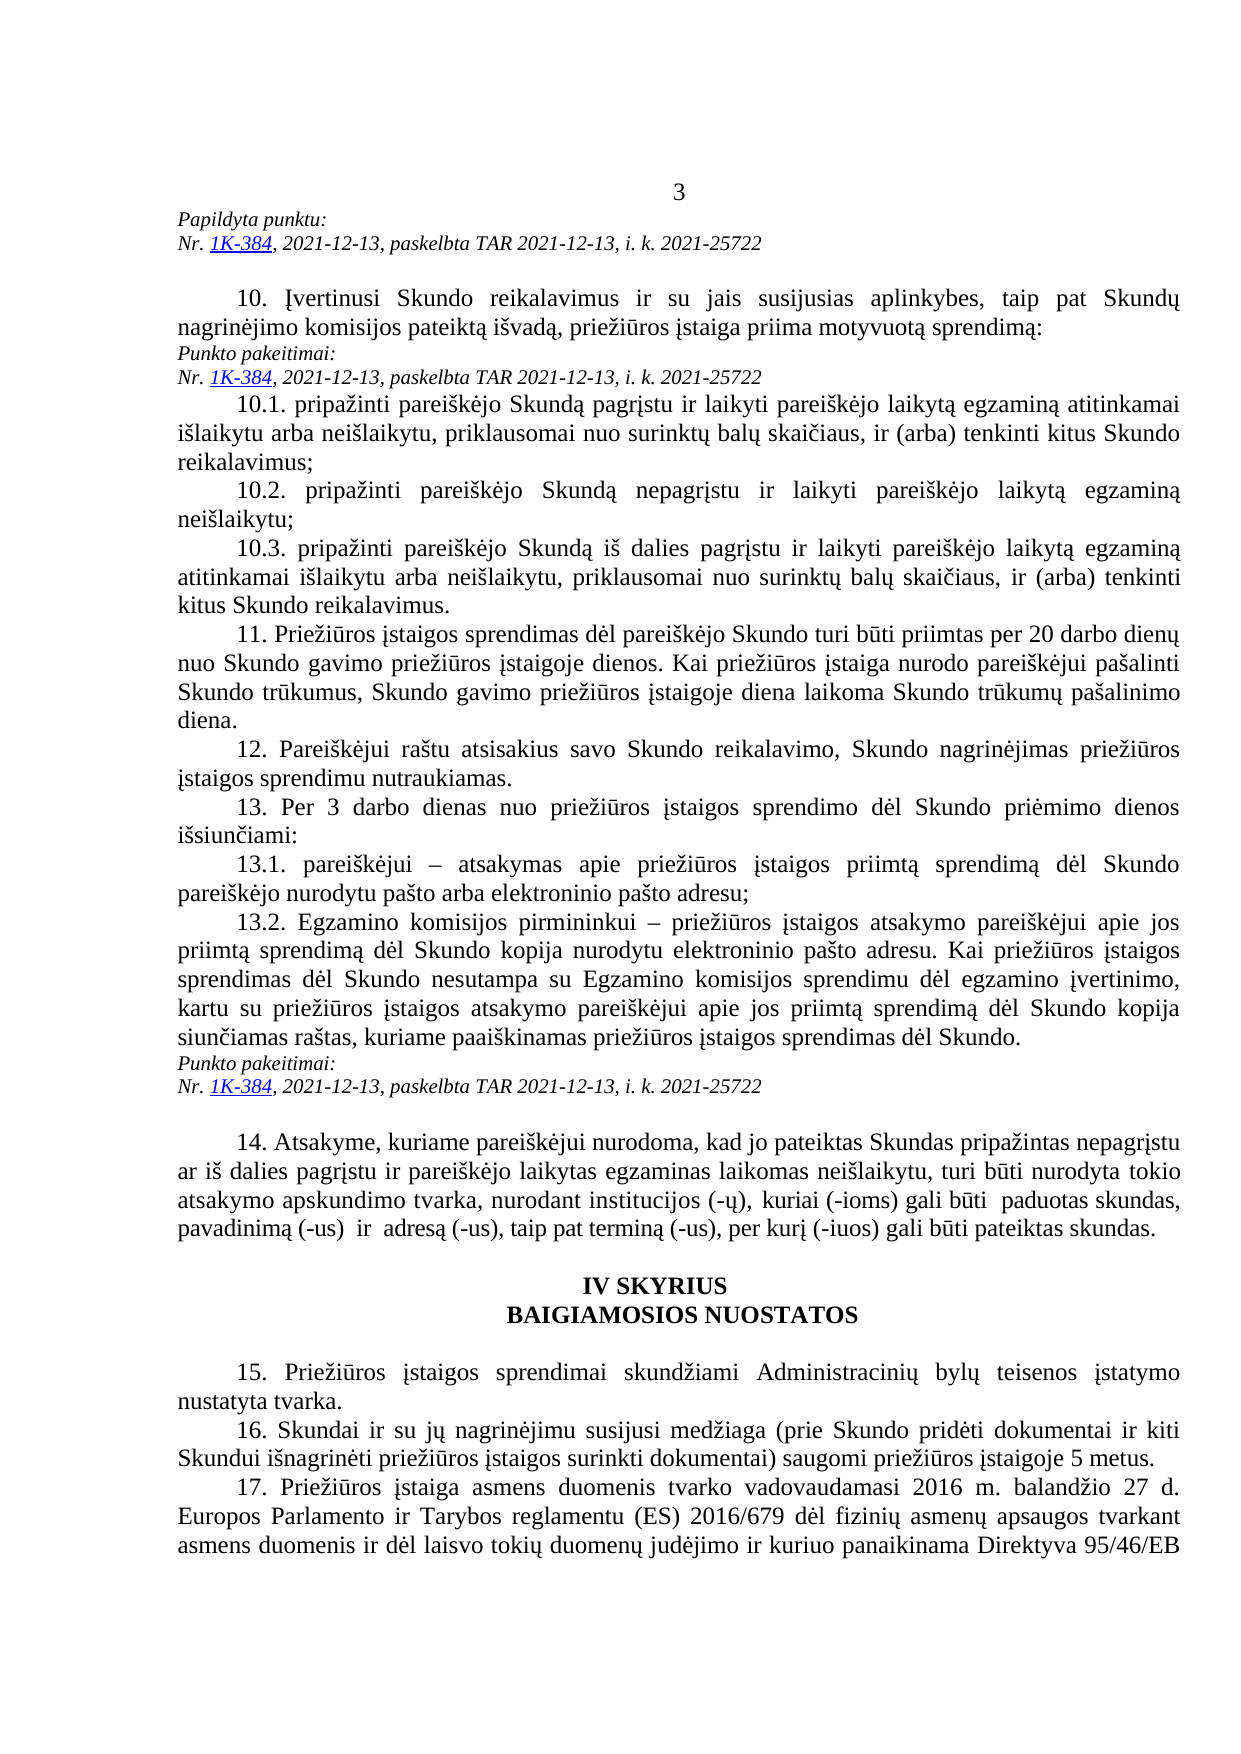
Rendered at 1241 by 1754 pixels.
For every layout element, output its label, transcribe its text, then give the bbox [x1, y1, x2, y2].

text BAIGIAMOSIOS NUOSTATOS [177, 1300, 1181, 1328]
text 10.2. pripažinti pareiškėjo Skundą nepagrįstu ir laikyti pareiškėjo laikytą egzaminą neišlaikytu; [177, 475, 1181, 533]
text 16. Skundai ir su jų nagrinėjimu susijusi medžiaga (prie Skundo pridėti dokumentai ir kiti Skundui išnagrinėti priežiūros įstaigos surinkti dokumentai) saugomi priežiūros įstaigoje 5 metus. [177, 1415, 1181, 1472]
text 15. Priežiūros įstaigos sprendimai skundžiami Administracinių bylų teisenos įstatymo nustatyta tvarka. [177, 1357, 1181, 1415]
text Punkto pakeitimai: [177, 1050, 1181, 1074]
text Nr. 1K-384, 2021-12-13, paskelbta TAR 2021-12-13, i. k. 2021-25722 [177, 1074, 1181, 1098]
text IV SKYRIUS [447, 1271, 1181, 1300]
text 13.2. Egzamino komisijos pirmininkui – priežiūros įstaigos atsakymo pareiškėjui apie jos priimtą sprendimą dėl Skundo kopija nurodytu elektroninio pašto adresu. Kai priežiūros įstaigos sprendimas dėl Skundo nesutampa su Egzamino komisijos sprendimu dėl egzamino įvertinimo, kartu su priežiūros įstaigos atsakymo pareiškėjui apie jos priimtą sprendimą dėl Skundo kopija siunčiamas raštas, kuriame paaiškinamas priežiūros įstaigos sprendimas dėl Skundo. [177, 907, 1181, 1050]
text 11. Priežiūros įstaigos sprendimas dėl pareiškėjo Skundo turi būti priimtas per 20 darbo dienų nuo Skundo gavimo priežiūros įstaigoje dienos. Kai priežiūros įstaiga nurodo pareiškėjui pašalinti Skundo trūkumus, Skundo gavimo priežiūros įstaigoje diena laikoma Skundo trūkumų pašalinimo diena. [177, 619, 1181, 734]
text Nr. 1K-384, 2021-12-13, paskelbta TAR 2021-12-13, i. k. 2021-25722 [177, 365, 1181, 389]
text 17. Priežiūros įstaiga asmens duomenis tvarko vadovaudamasi 2016 m. balandžio 27 d. Europos Parlamento ir Tarybos reglamentu (ES) 2016/679 dėl fizinių asmenų apsaugos tvarkant asmens duomenis ir dėl laisvo tokių duomenų judėjimo ir kuriuo panaikinama Direktyva 95/46/EB [177, 1472, 1181, 1558]
text Papildyta punktu: [177, 207, 1181, 231]
text 13.1. pareiškėjui – atsakymas apie priežiūros įstaigos priimtą sprendimą dėl Skundo pareiškėjo nurodytu pašto arba elektroninio pašto adresu; [177, 849, 1181, 907]
text 14. Atsakyme, kuriame pareiškėjui nurodoma, kad jo pateiktas Skundas pripažintas nepagrįstu ar iš dalies pagrįstu ir pareiškėjo laikytas egzaminas laikomas neišlaikytu, turi būti nurodyta tokio atsakymo apskundimo tvarka, nurodant institucijos (-ų), kuriai (-ioms) gali būti paduotas skundas, pavadinimą (-us) ir adresą (-us), taip pat terminą (-us), per kurį (-iuos) gali būti pateiktas skundas. [177, 1127, 1181, 1242]
text 13. Per 3 darbo dienas nuo priežiūros įstaigos sprendimo dėl Skundo priėmimo dienos išsiunčiami: [177, 792, 1181, 849]
text 10. Įvertinusi Skundo reikalavimus ir su jais susijusias aplinkybes, taip pat Skundų nagrinėjimo komisijos pateiktą išvadą, priežiūros įstaiga priima motyvuotą sprendimą: [177, 283, 1181, 341]
text Punkto pakeitimai: [177, 341, 1181, 365]
text 12. Pareiškėjui raštu atsisakius savo Skundo reikalavimo, Skundo nagrinėjimas priežiūros įstaigos sprendimu nutraukiamas. [177, 734, 1181, 792]
text 10.3. pripažinti pareiškėjo Skundą iš dalies pagrįstu ir laikyti pareiškėjo laikytą egzaminą atitinkamai išlaikytu arba neišlaikytu, priklausomai nuo surinktų balų skaičiaus, ir (arba) tenkinti kitus Skundo reikalavimus. [177, 533, 1181, 619]
text Nr. 1K-384, 2021-12-13, paskelbta TAR 2021-12-13, i. k. 2021-25722 [177, 231, 1181, 255]
text 10.1. pripažinti pareiškėjo Skundą pagrįstu ir laikyti pareiškėjo laikytą egzaminą atitinkamai išlaikytu arba neišlaikytu, priklausomai nuo surinktų balų skaičiaus, ir (arba) tenkinti kitus Skundo reikalavimus; [177, 389, 1181, 475]
